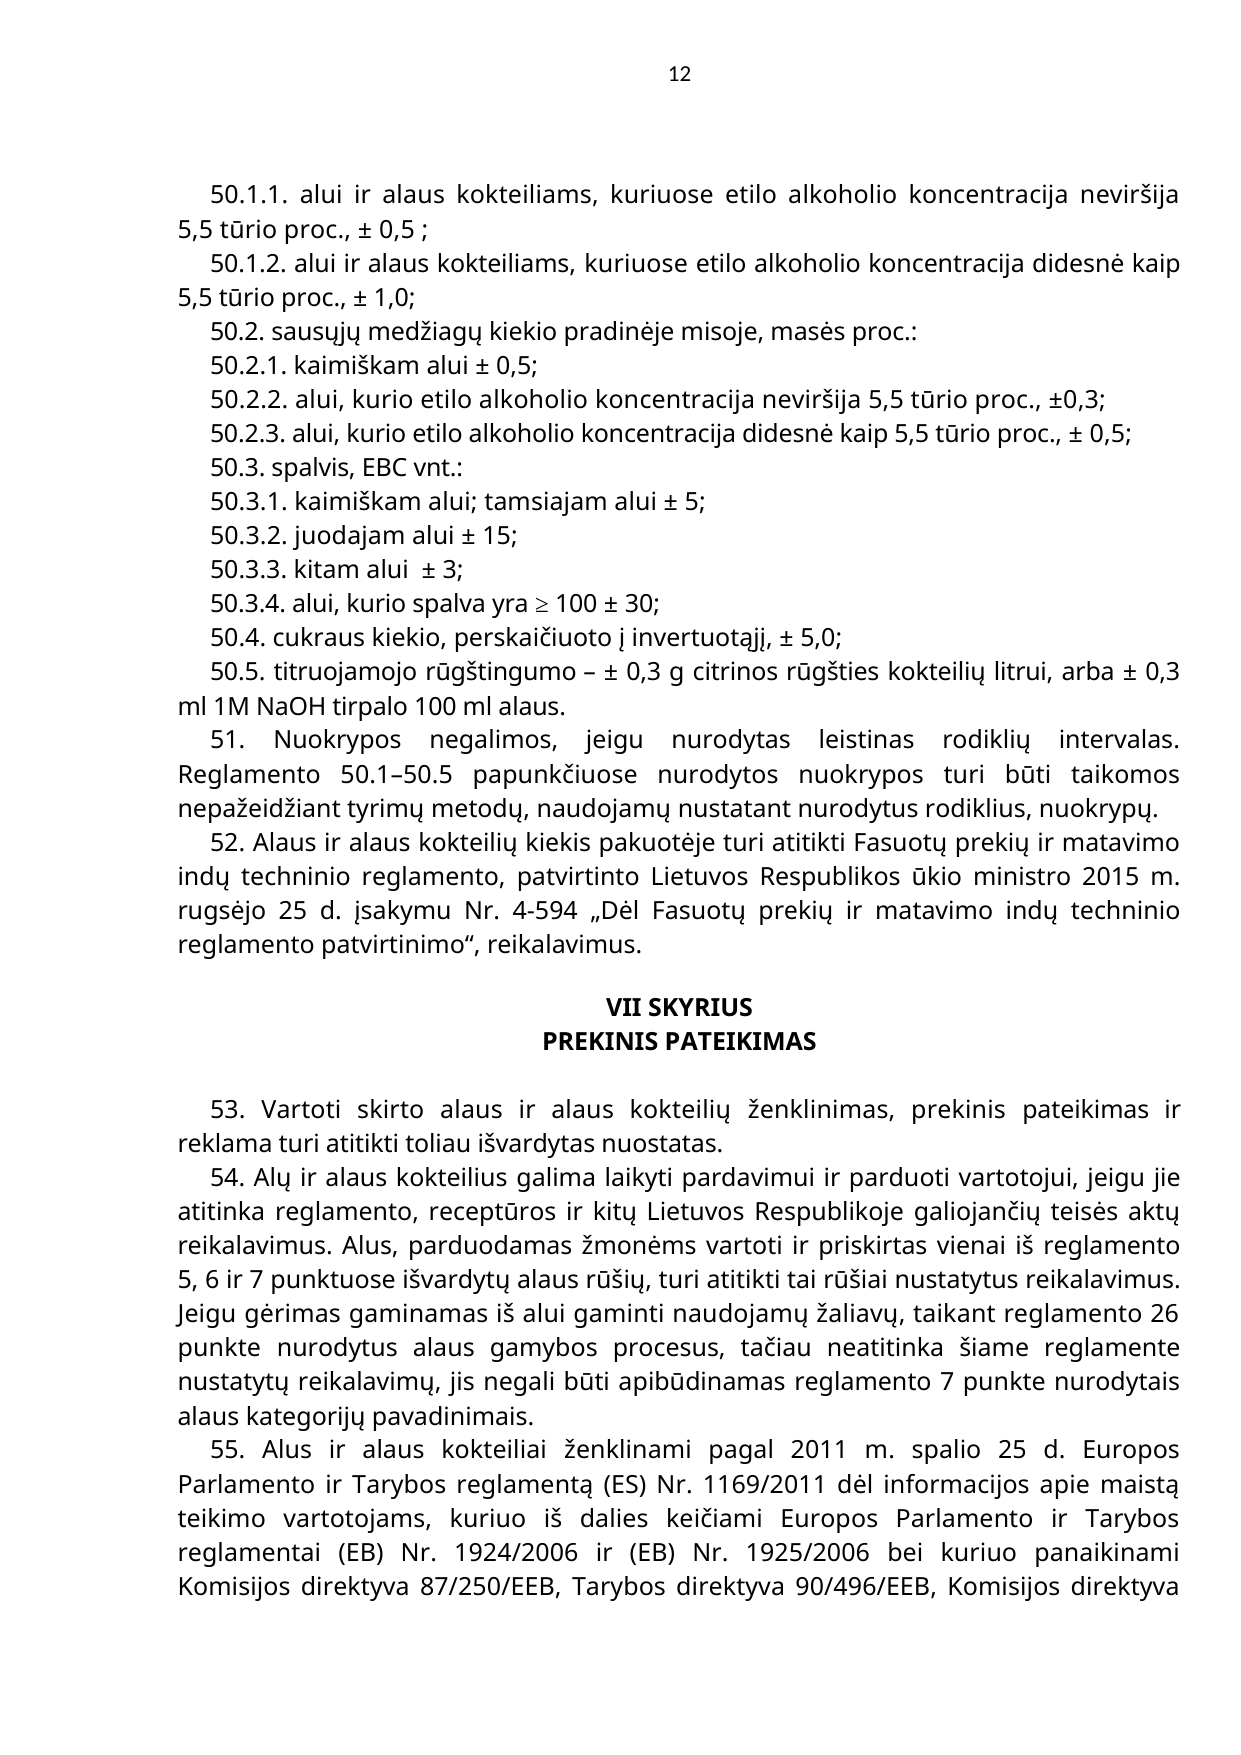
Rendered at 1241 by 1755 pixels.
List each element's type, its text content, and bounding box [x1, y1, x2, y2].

text 50.2.3. alui, kurio etilo alkoholio koncentracija didesnė kaip 5,5 tūrio proc., ± 0,5; [177, 416, 1181, 450]
text 50.5. titruojamojo rūgštingumo – ± 0,3 g citrinos rūgšties kokteilių litrui, arba ± 0,3 ml 1M NaOH tirpalo 100 ml alaus. [177, 654, 1181, 722]
text 50.2. sausųjų medžiagų kiekio pradinėje misoje, masės proc.: [177, 313, 1181, 347]
text 50.3.2. juodajam alui ± 15; [177, 518, 1181, 552]
text 50.3. spalvis, EBC vnt.: [177, 450, 1181, 484]
text 50.2.2. alui, kurio etilo alkoholio koncentracija neviršija 5,5 tūrio proc., ±0,3; [177, 382, 1181, 416]
text VII SKYRIUS [177, 989, 1181, 1023]
text 53. Vartoti skirto alaus ir alaus kokteilių ženklinimas, prekinis pateikimas ir reklama turi atitikti toliau išvardytas nuostatas. [177, 1092, 1181, 1160]
text 50.3.1. kaimiškam alui; tamsiajam alui ± 5; [177, 484, 1181, 518]
text 50.2.1. kaimiškam alui ± 0,5; [177, 347, 1181, 382]
text 50.1.1. alui ir alaus kokteiliams, kuriuose etilo alkoholio koncentracija neviršija 5,5 tūrio proc., ± 0,5 ; [177, 177, 1181, 245]
text 55. Alus ir alaus kokteiliai ženklinami pagal 2011 m. spalio 25 d. Europos Parlamento ir Tarybos reglamentą (ES) Nr. 1169/2011 dėl informacijos apie maistą teikimo vartotojams, kuriuo iš dalies keičiami Europos Parlamento ir Tarybos reglamentai (EB) Nr. 1924/2006 ir (EB) Nr. 1925/2006 bei kuriuo panaikinami Komisijos direktyva 87/250/EEB, Tarybos direktyva 90/496/EEB, Komisijos direktyva [177, 1432, 1181, 1602]
text 50.3.3. kitam alui ± 3; [177, 552, 1181, 586]
text 52. Alaus ir alaus kokteilių kiekis pakuotėje turi atitikti Fasuotų prekių ir matavimo indų techninio reglamento, patvirtinto Lietuvos Respublikos ūkio ministro 2015 m. rugsėjo 25 d. įsakymu Nr. 4-594 „Dėl Fasuotų prekių ir matavimo indų techninio reglamento patvirtinimo“, reikalavimus. [177, 824, 1181, 961]
text PREKINIS PATEIKIMAS [177, 1023, 1181, 1057]
text 50.1.2. alui ir alaus kokteiliams, kuriuose etilo alkoholio koncentracija didesnė kaip 5,5 tūrio proc., ± 1,0; [177, 245, 1181, 313]
text 54. Alų ir alaus kokteilius galima laikyti pardavimui ir parduoti vartotojui, jeigu jie atitinka reglamento, receptūros ir kitų Lietuvos Respublikoje galiojančių teisės aktų reikalavimus. Alus, parduodamas žmonėms vartoti ir priskirtas vienai iš reglamento 5, 6 ir 7 punktuose išvardytų alaus rūšių, turi atitikti tai rūšiai nustatytus reikalavimus. Jeigu gėrimas gaminamas iš alui gaminti naudojamų žaliavų, taikant reglamento 26 punkte nurodytus alaus gamybos procesus, tačiau neatitinka šiame reglamente nustatytų reikalavimų, jis negali būti apibūdinamas reglamento 7 punkte nurodytais alaus kategorijų pavadinimais. [177, 1160, 1181, 1432]
text 50.3.4. alui, kurio spalva yra ≥ 100 ± 30; [177, 586, 1181, 620]
text 51. Nuokrypos negalimos, jeigu nurodytas leistinas rodiklių intervalas. Reglamento 50.1–50.5 papunkčiuose nurodytos nuokrypos turi būti taikomos nepažeidžiant tyrimų metodų, naudojamų nustatant nurodytus rodiklius, nuokrypų. [177, 722, 1181, 824]
text 50.4. cukraus kiekio, perskaičiuoto į invertuotąjį, ± 5,0; [177, 620, 1181, 654]
